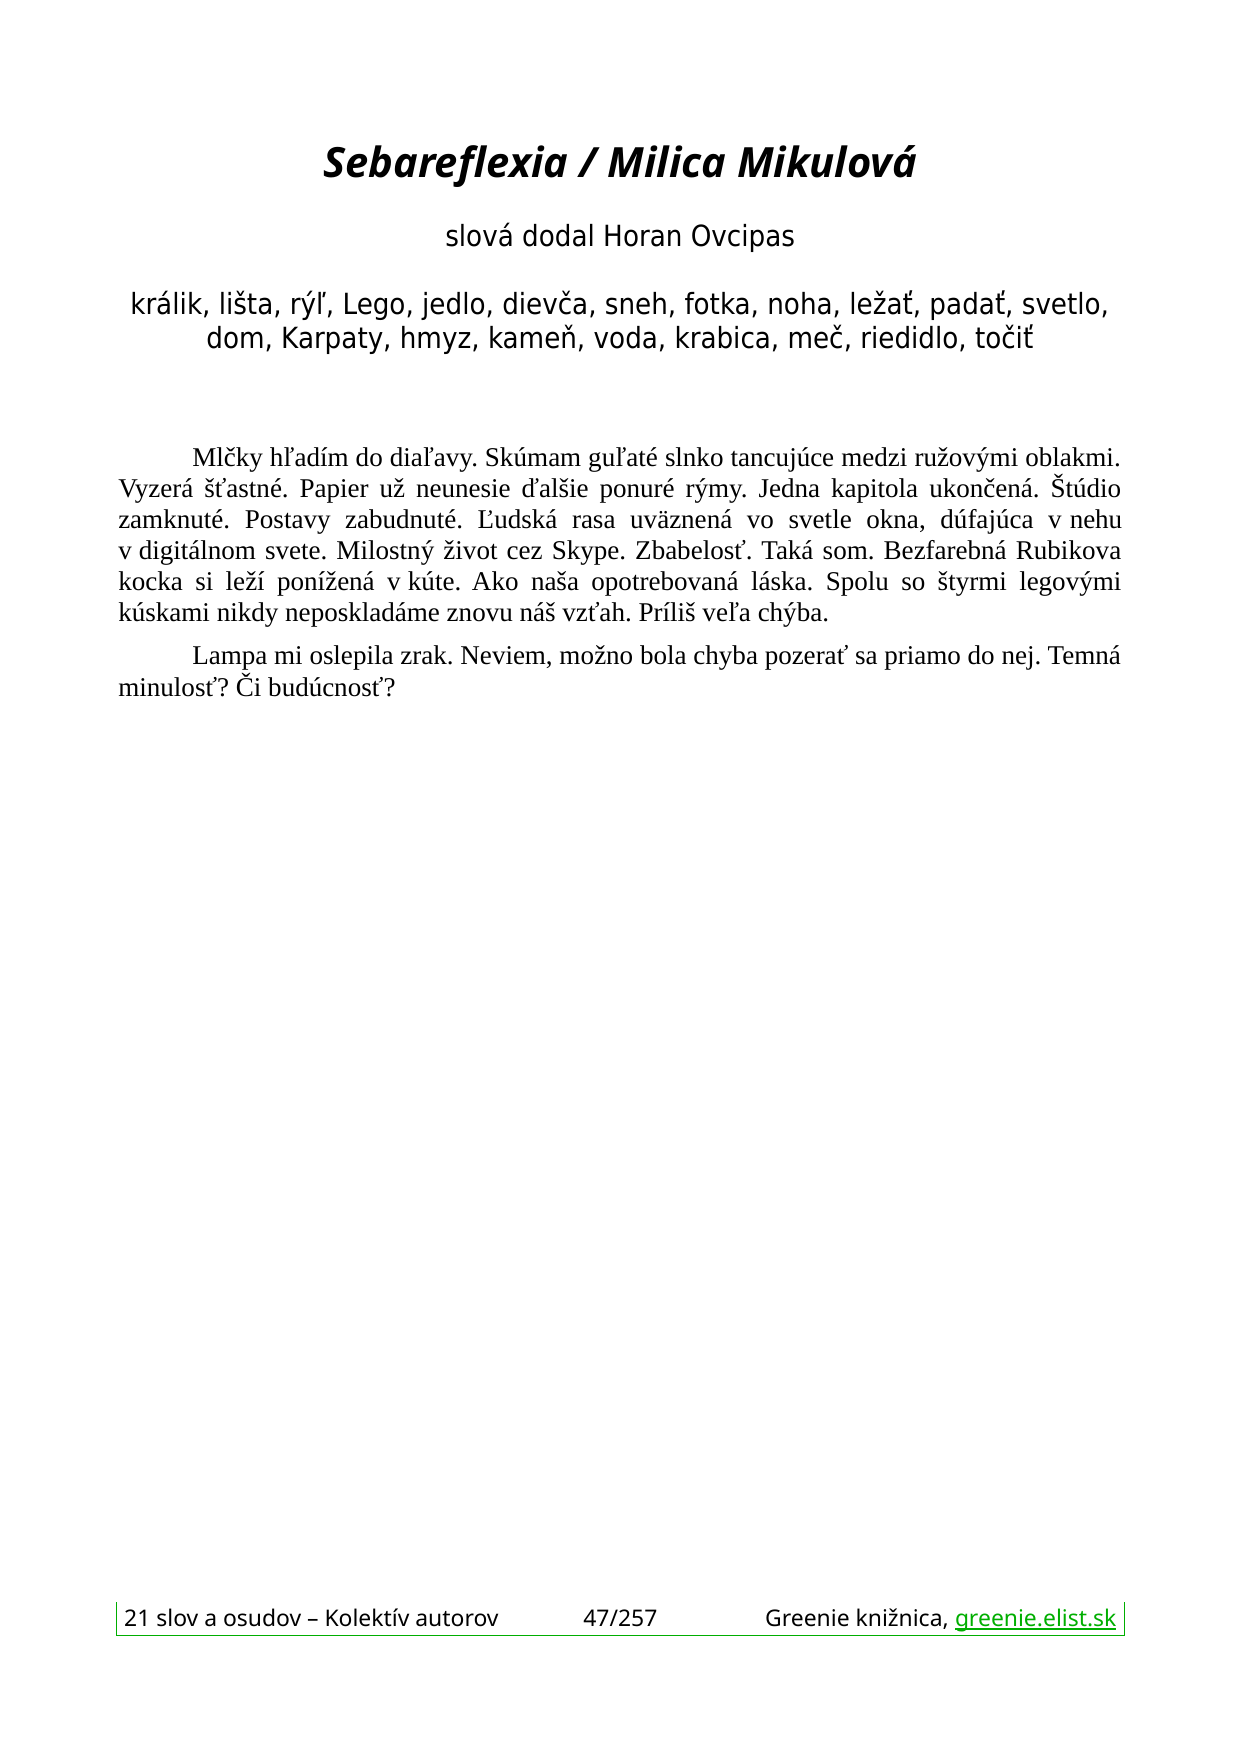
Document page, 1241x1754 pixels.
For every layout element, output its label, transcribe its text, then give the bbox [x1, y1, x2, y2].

text Mlčky hľadím do diaľavy. Skúmam guľaté slnko tancujúce medzi ružovými oblakmi. Vyzerá šťastné. Papier už neunesie ďalšie ponuré rýmy. Jedna kapitola ukončená. Štúdio zamknuté. Postavy zabudnuté. Ľudská rasa uväznená vo svetle okna, dúfajúca v nehu v digitálnom svete. Milostný život cez Skype. Zbabelosť. Taká som. Bezfarebná Rubikova kocka si leží ponížená v kúte. Ako naša opotrebovaná láska. Spolu so štyrmi legovými kúskami nikdy neposkladáme znovu náš vzťah. Príliš veľa chýba. [118, 441, 1122, 628]
text Lampa mi oslepila zrak. Neviem, možno bola chyba pozerať sa priamo do nej. Temná minulosť? Či budúcnosť? [118, 639, 1122, 702]
subtitle Sebareflexia / Milica Mikulová [118, 133, 1122, 190]
text slová dodal Horan Ovcipas [118, 219, 1122, 253]
text králik, lišta, rýľ, Lego, jedlo, dievča, sneh, fotka, noha, ležať, padať, svetlo, dom, Karpaty, hmyz, kameň, voda, krabica, meč, riedidlo, točiť [118, 287, 1122, 355]
